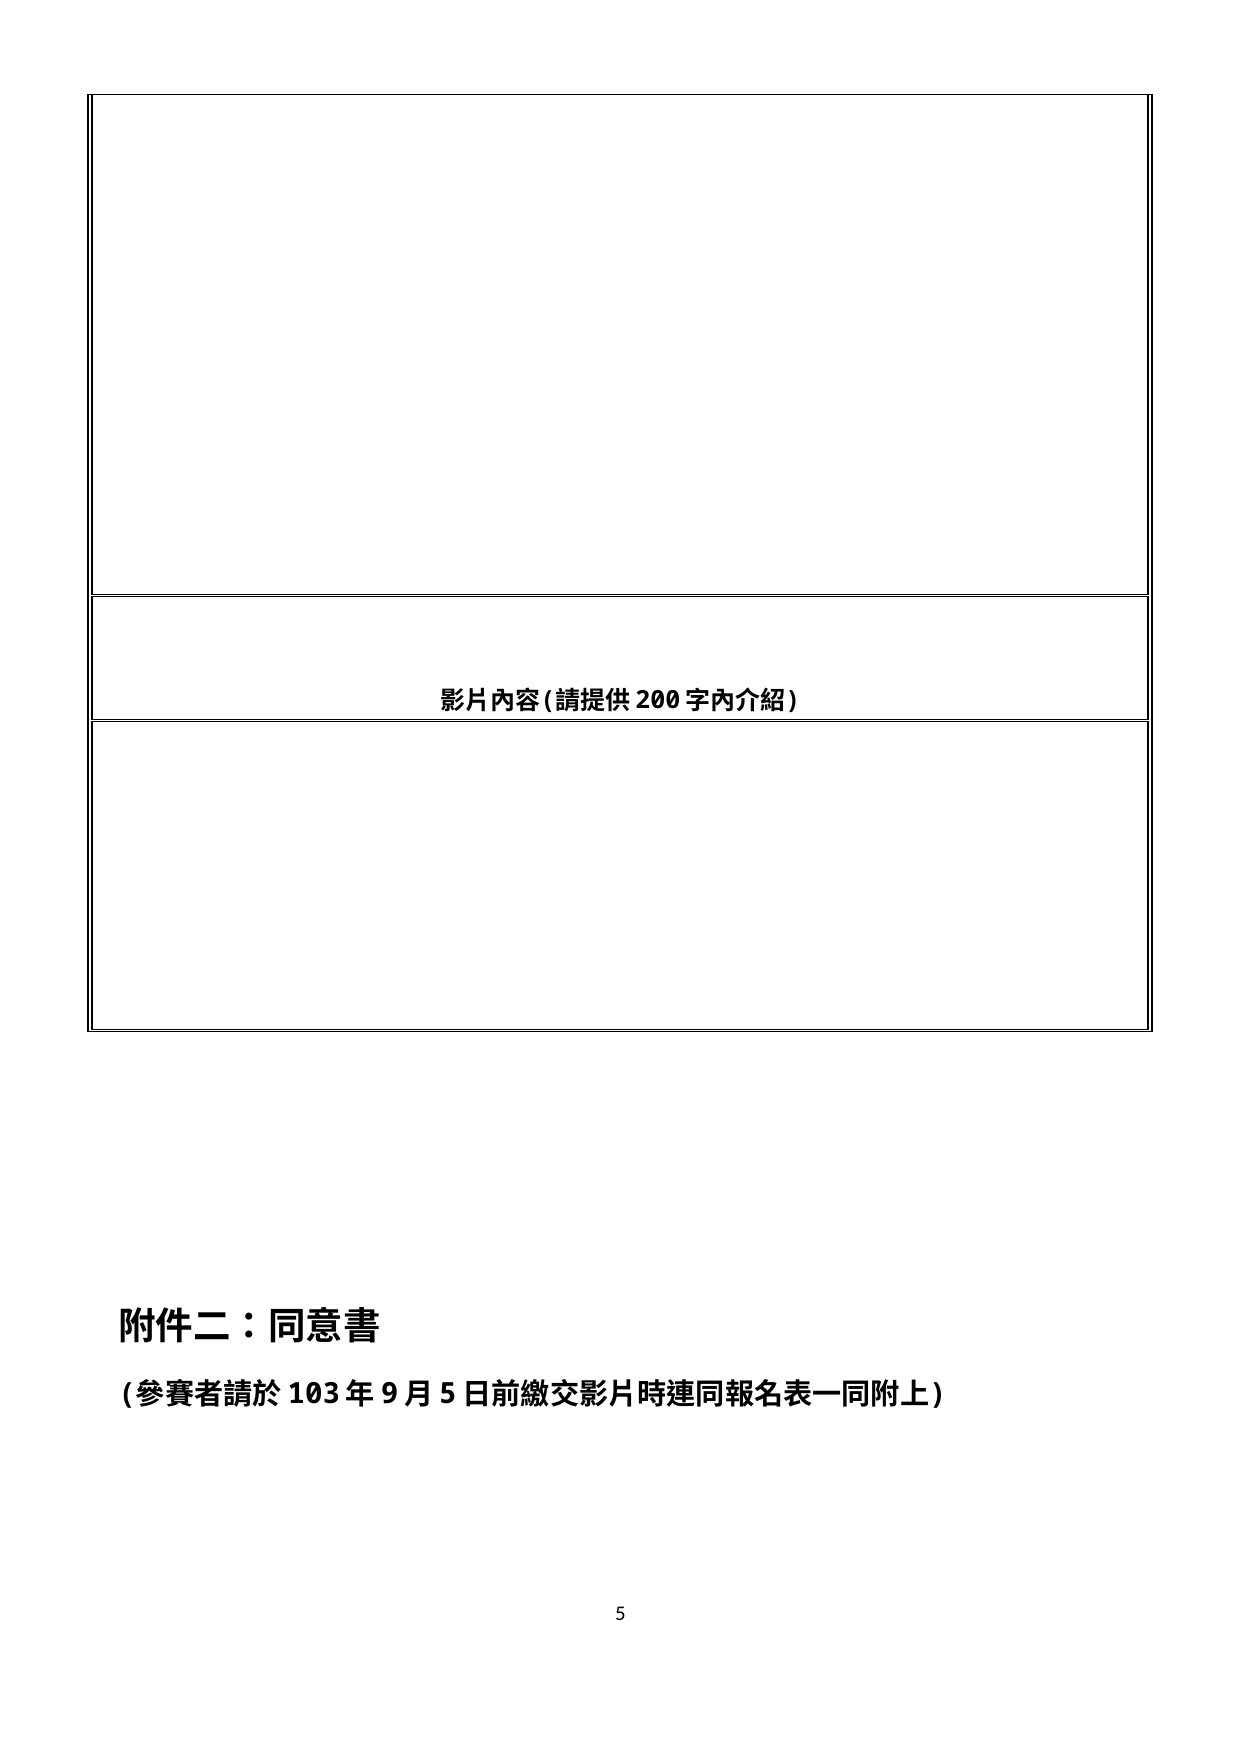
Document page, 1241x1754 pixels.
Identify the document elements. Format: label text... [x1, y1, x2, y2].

table_cell 影片內容(請提供200字內介紹) [93, 597, 1147, 719]
table_cell [93, 722, 1147, 1029]
table_cell [93, 95, 1147, 594]
text 附件二：同意書 (參賽者請於103年9月5日前繳交影片時連同報名表一同附上) [118, 1282, 1122, 1413]
